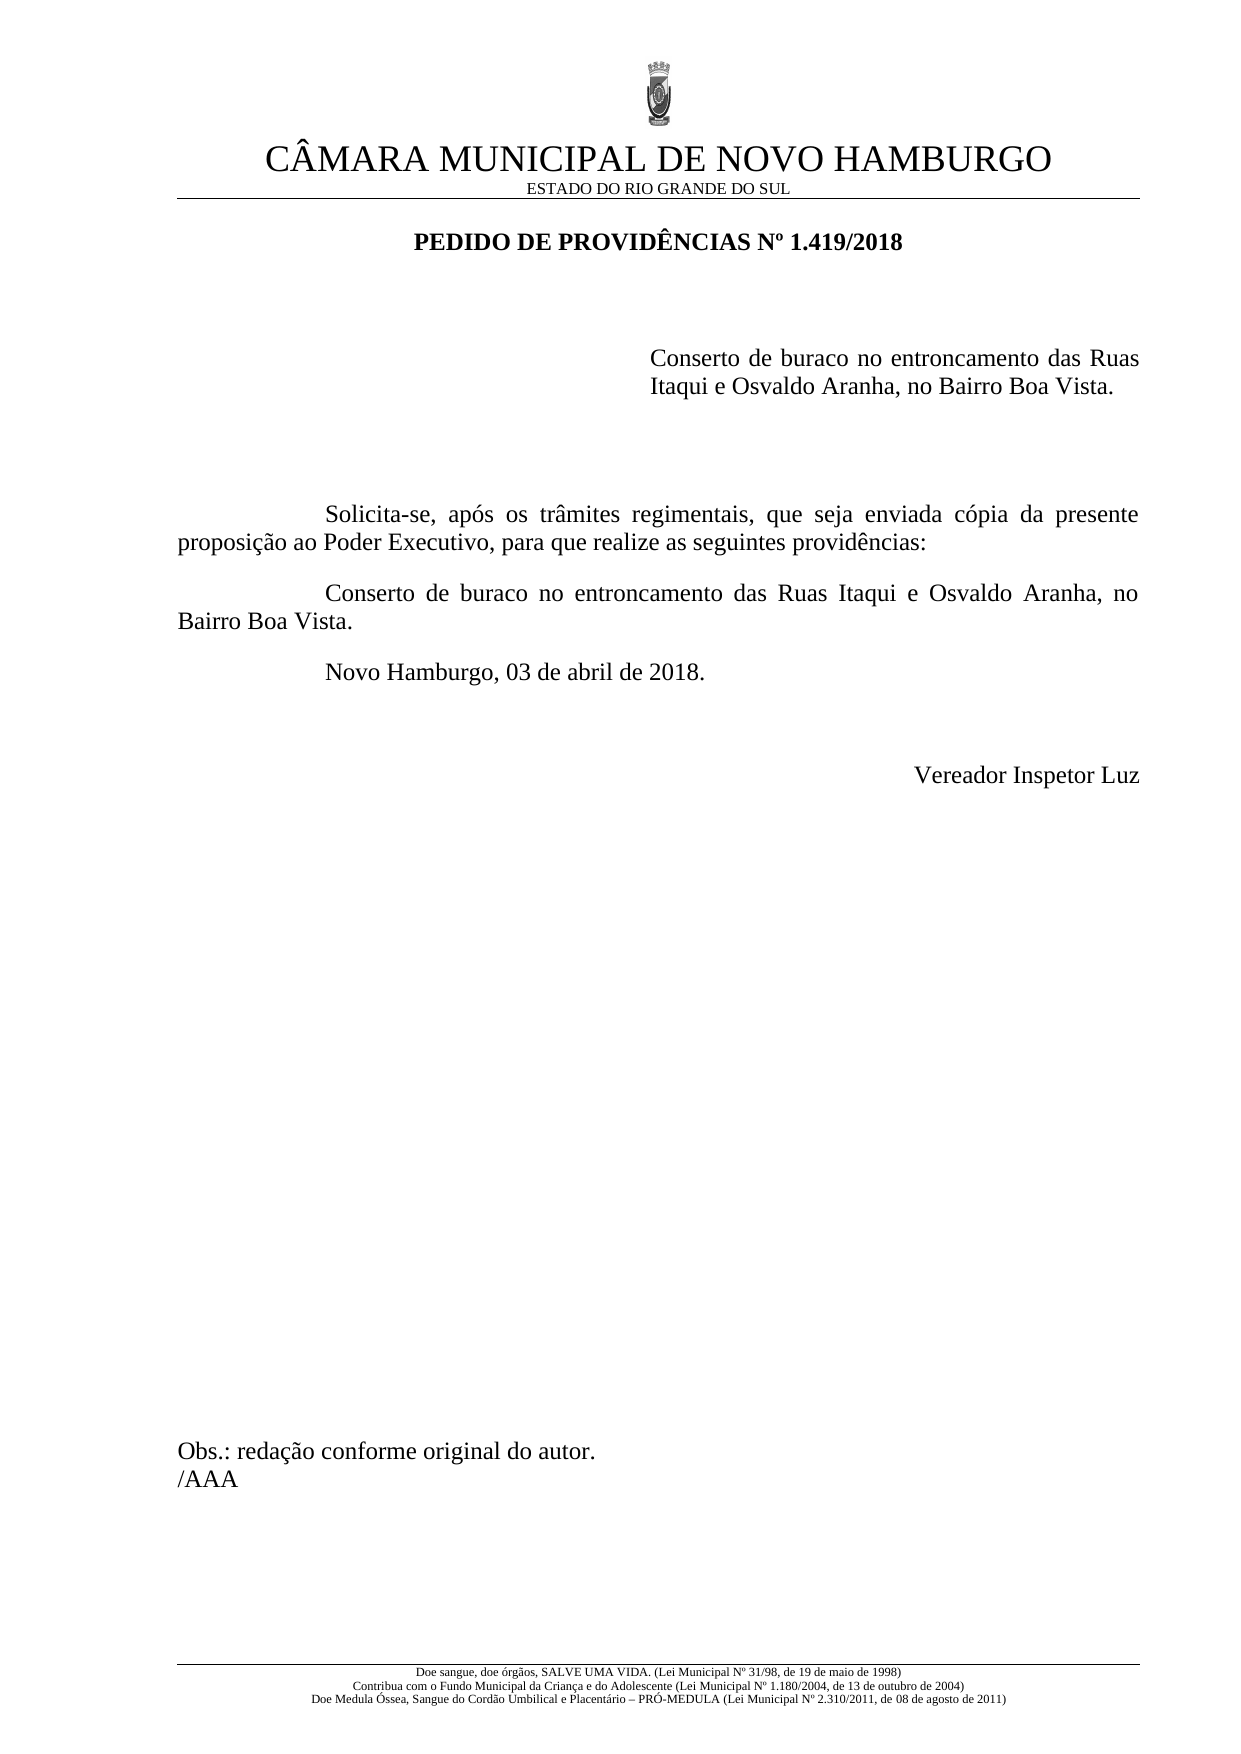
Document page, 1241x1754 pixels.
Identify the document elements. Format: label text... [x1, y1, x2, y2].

text Novo Hamburgo, 03 de abril de 2018. [177, 658, 1140, 686]
text Conserto de buraco no entroncamento das Ruas Itaqui e Osvaldo Aranha, no Bairro Boa Vista. [650, 344, 1140, 400]
text /AAA [177, 1465, 1140, 1493]
text Vereador Inspetor Luz [177, 761, 1140, 788]
text Conserto de buraco no entroncamento das Ruas Itaqui e Osvaldo Aranha, no Bairro Boa Vista. [177, 579, 1140, 635]
text Solicita-se, após os trâmites regimentais, que seja enviada cópia da presente proposição ao Poder Executivo, para que realize as seguintes providências: [177, 500, 1140, 556]
text PEDIDO DE PROVIDÊNCIAS Nº 1.419/2018 [177, 228, 1140, 256]
text Obs.: redação conforme original do autor. [177, 1437, 1140, 1465]
